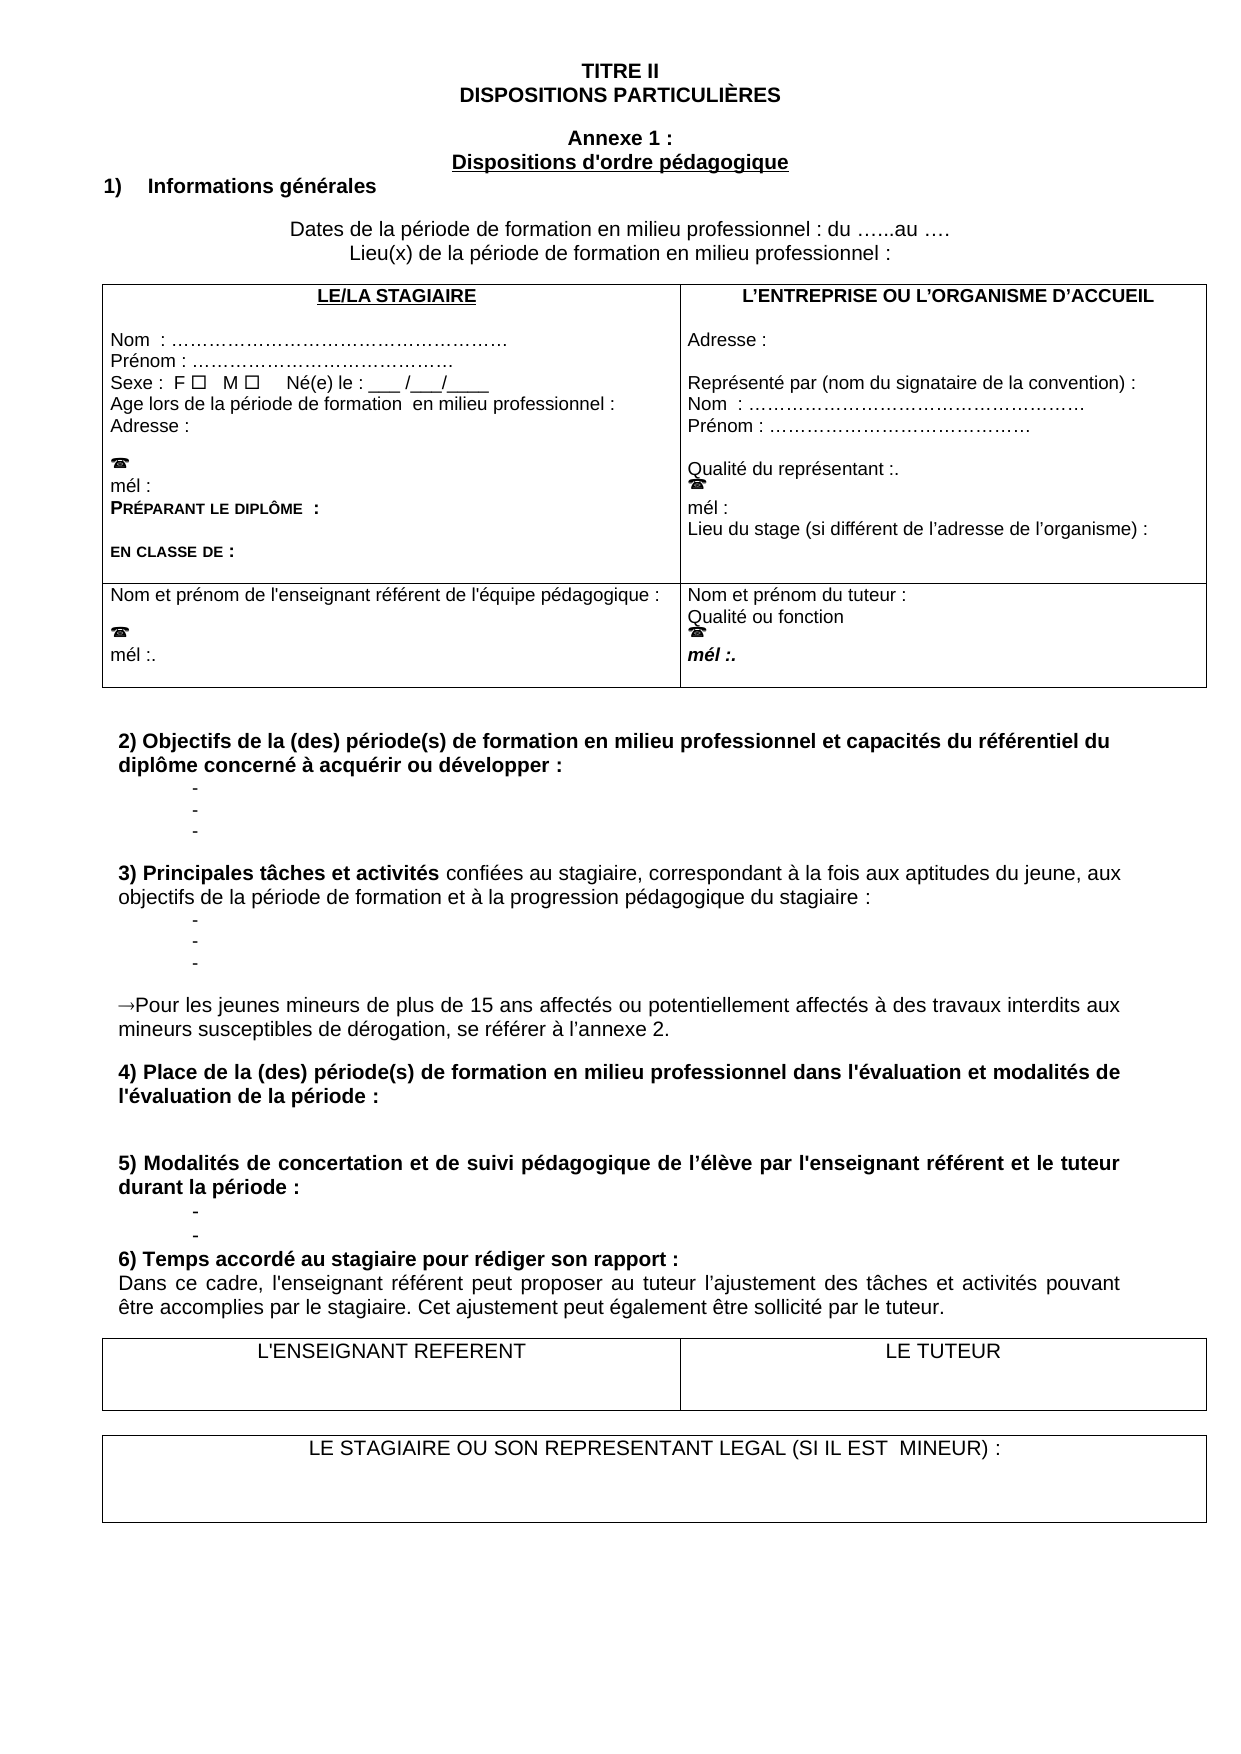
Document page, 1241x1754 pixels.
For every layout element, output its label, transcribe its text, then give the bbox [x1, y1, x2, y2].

text 6) Temps accordé au stagiaire pour rédiger son rapport : [118, 1247, 1122, 1271]
text - [118, 820, 1122, 842]
table_cell Nom et prénom du tuteur : Qualité ou fonction  mél :. [681, 584, 1206, 687]
text Annexe 1 : [118, 126, 1122, 150]
text Dispositions d'ordre pédagogique [118, 150, 1122, 174]
text Lieu(x) de la période de formation en milieu professionnel : [118, 241, 1122, 265]
text - [118, 952, 1122, 973]
table_header LE/LA STAGIAIRE Nom : ……………………………………………… Prénom : …………………………………… Sexe : F  M  Né(e) le : ___ /___/____ Age lors de la période de formation en milieu professionnel : Adresse :  mél : Préparant le diplôme : en classe de : [103, 285, 680, 583]
text 4) Place de la (des) période(s) de formation en milieu professionnel dans l'évaluation et modalités de l'évaluation de la période : [118, 1060, 1122, 1108]
table_header LE STAGIAIRE OU SON REPRESENTANT LEGAL (SI IL EST MINEUR) : [103, 1436, 1206, 1522]
text - [192, 1223, 1122, 1247]
text 2) Objectifs de la (des) période(s) de formation en milieu professionnel et capacités du référentiel du diplôme concerné à acquérir ou développer : [118, 729, 1122, 777]
text Pour les jeunes mineurs de plus de 15 ans affectés ou potentiellement affectés à des travaux interdits aux mineurs susceptibles de dérogation, se référer à l’annexe 2. [118, 992, 1122, 1041]
text - [118, 798, 1122, 820]
text 5) Modalités de concertation et de suivi pédagogique de l’élève par l'enseignant référent et le tuteur durant la période : [118, 1151, 1122, 1199]
table_header LE TUTEUR [681, 1339, 1206, 1410]
table_cell Nom et prénom de l'enseignant référent de l'équipe pédagogique :  mél :. [103, 584, 680, 687]
text Dans ce cadre, l'enseignant référent peut proposer au tuteur l’ajustement des tâches et activités pouvant être accomplies par le stagiaire. Cet ajustement peut également être sollicité par le tuteur. [118, 1271, 1122, 1318]
text - [118, 930, 1122, 952]
text TITRE II DISPOSITIONS PARTICULIÈRES [118, 59, 1122, 107]
text 3) Principales tâches et activités confiées au stagiaire, correspondant à la fois aux aptitudes du jeune, aux objectifs de la période de formation et à la progression pédagogique du stagiaire : [118, 861, 1122, 909]
list Informations générales [103, 174, 1122, 198]
text Dates de la période de formation en milieu professionnel : du …...au …. [118, 217, 1122, 241]
text - [118, 777, 1122, 798]
table_header L'ENSEIGNANT REFERENT [103, 1339, 680, 1410]
text - [192, 1199, 1122, 1223]
table_header L’ENTREPRISE OU L’ORGANISME D’ACCUEIL Adresse : Représenté par (nom du signataire de la convention) : Nom : ……………………………………………… Prénom : …………………………………… Qualité du représentant :.  mél : Lieu du stage (si différent de l’adresse de l’organisme) : [681, 285, 1206, 583]
text - [118, 909, 1122, 930]
